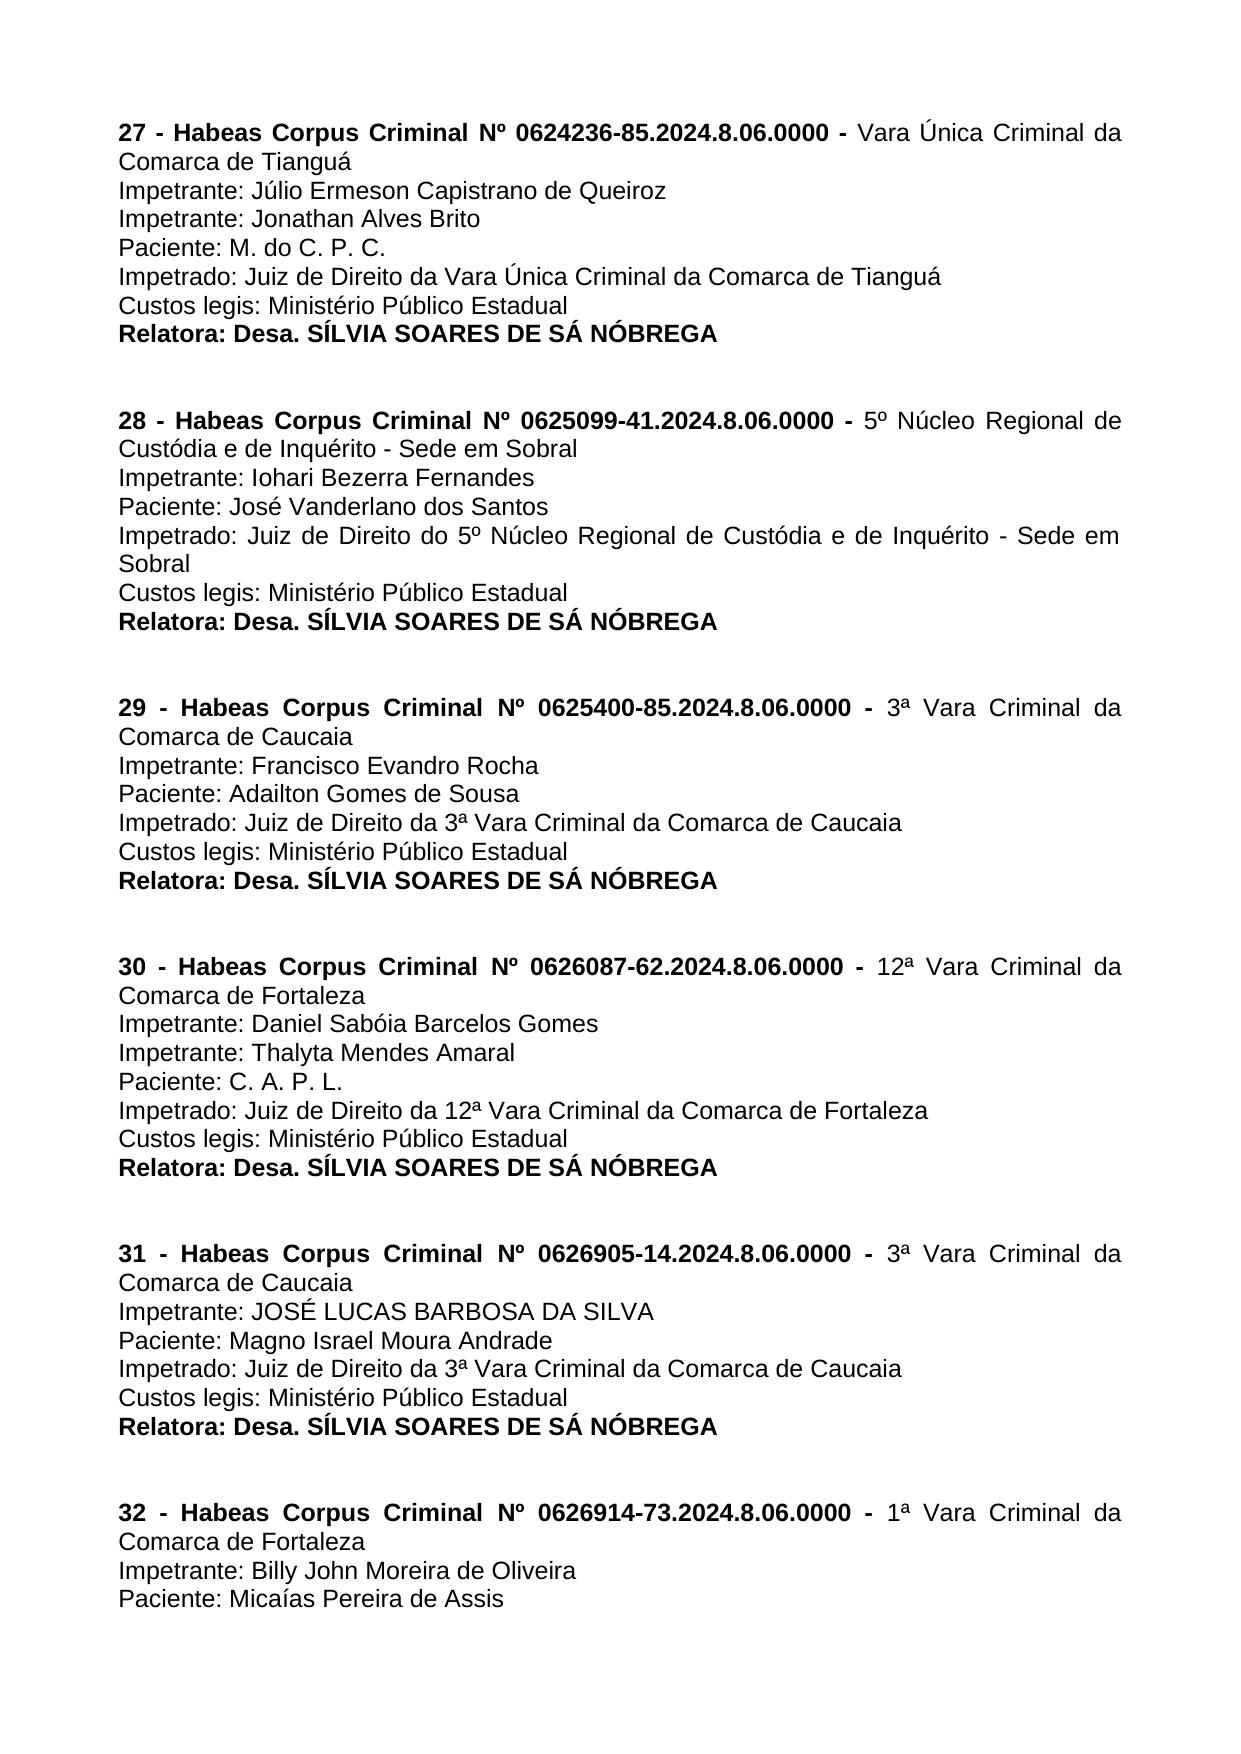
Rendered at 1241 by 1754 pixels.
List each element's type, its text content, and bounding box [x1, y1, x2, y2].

text 28 - Habeas Corpus Criminal Nº 0625099-41.2024.8.06.0000 - 5º Núcleo Regional de Custódia e de Inquérito - Sede em Sobral [118, 406, 1122, 463]
text 29 - Habeas Corpus Criminal Nº 0625400-85.2024.8.06.0000 - 3ª Vara Criminal da Comarca de Caucaia [118, 693, 1122, 751]
text Impetrado: Juiz de Direito da 3ª Vara Criminal da Comarca de Caucaia [118, 1354, 1122, 1383]
text Impetrante: Jonathan Alves Brito [118, 204, 1122, 233]
text Impetrado: Juiz de Direito da 12ª Vara Criminal da Comarca de Fortaleza [118, 1096, 1122, 1124]
text Impetrante: Billy John Moreira de Oliveira [118, 1556, 1122, 1584]
text Relatora: Desa. SÍLVIA SOARES DE SÁ NÓBREGA [118, 1412, 1122, 1441]
text Relatora: Desa. SÍLVIA SOARES DE SÁ NÓBREGA [118, 1153, 1122, 1182]
text Relatora: Desa. SÍLVIA SOARES DE SÁ NÓBREGA [118, 319, 1122, 348]
text Custos legis: Ministério Público Estadual [118, 291, 1122, 319]
text Relatora: Desa. SÍLVIA SOARES DE SÁ NÓBREGA [118, 866, 1122, 894]
text Custos legis: Ministério Público Estadual [118, 837, 1122, 866]
text Relatora: Desa. SÍLVIA SOARES DE SÁ NÓBREGA [118, 607, 1122, 636]
text Impetrante: Francisco Evandro Rocha [118, 751, 1122, 779]
text 30 - Habeas Corpus Criminal Nº 0626087-62.2024.8.06.0000 - 12ª Vara Criminal da Comarca de Fortaleza [118, 952, 1122, 1009]
text Impetrado: Juiz de Direito do 5º Núcleo Regional de Custódia e de Inquérito - Sede em Sobral [118, 521, 1122, 578]
text Custos legis: Ministério Público Estadual [118, 578, 1122, 607]
text Impetrante: Daniel Sabóia Barcelos Gomes [118, 1009, 1122, 1038]
text Impetrante: Júlio Ermeson Capistrano de Queiroz [118, 176, 1122, 204]
text Paciente: Adailton Gomes de Sousa [118, 779, 1122, 808]
text Custos legis: Ministério Público Estadual [118, 1383, 1122, 1412]
text Impetrante: Thalyta Mendes Amaral [118, 1038, 1122, 1067]
text Custos legis: Ministério Público Estadual [118, 1124, 1122, 1153]
text Impetrado: Juiz de Direito da Vara Única Criminal da Comarca de Tianguá [118, 262, 1122, 291]
text 31 - Habeas Corpus Criminal Nº 0626905-14.2024.8.06.0000 - 3ª Vara Criminal da Comarca de Caucaia [118, 1239, 1122, 1297]
text Impetrado: Juiz de Direito da 3ª Vara Criminal da Comarca de Caucaia [118, 808, 1122, 837]
text Paciente: Micaías Pereira de Assis [118, 1584, 1122, 1613]
text 32 - Habeas Corpus Criminal Nº 0626914-73.2024.8.06.0000 - 1ª Vara Criminal da Comarca de Fortaleza [118, 1498, 1122, 1556]
text Impetrante: JOSÉ LUCAS BARBOSA DA SILVA [118, 1297, 1122, 1326]
text Paciente: C. A. P. L. [118, 1067, 1122, 1096]
text Paciente: M. do C. P. C. [118, 233, 1122, 262]
text Paciente: José Vanderlano dos Santos [118, 492, 1122, 521]
text 27 - Habeas Corpus Criminal Nº 0624236-85.2024.8.06.0000 - Vara Única Criminal da Comarca de Tianguá [118, 118, 1122, 176]
text Impetrante: Iohari Bezerra Fernandes [118, 463, 1122, 492]
text Paciente: Magno Israel Moura Andrade [118, 1326, 1122, 1354]
